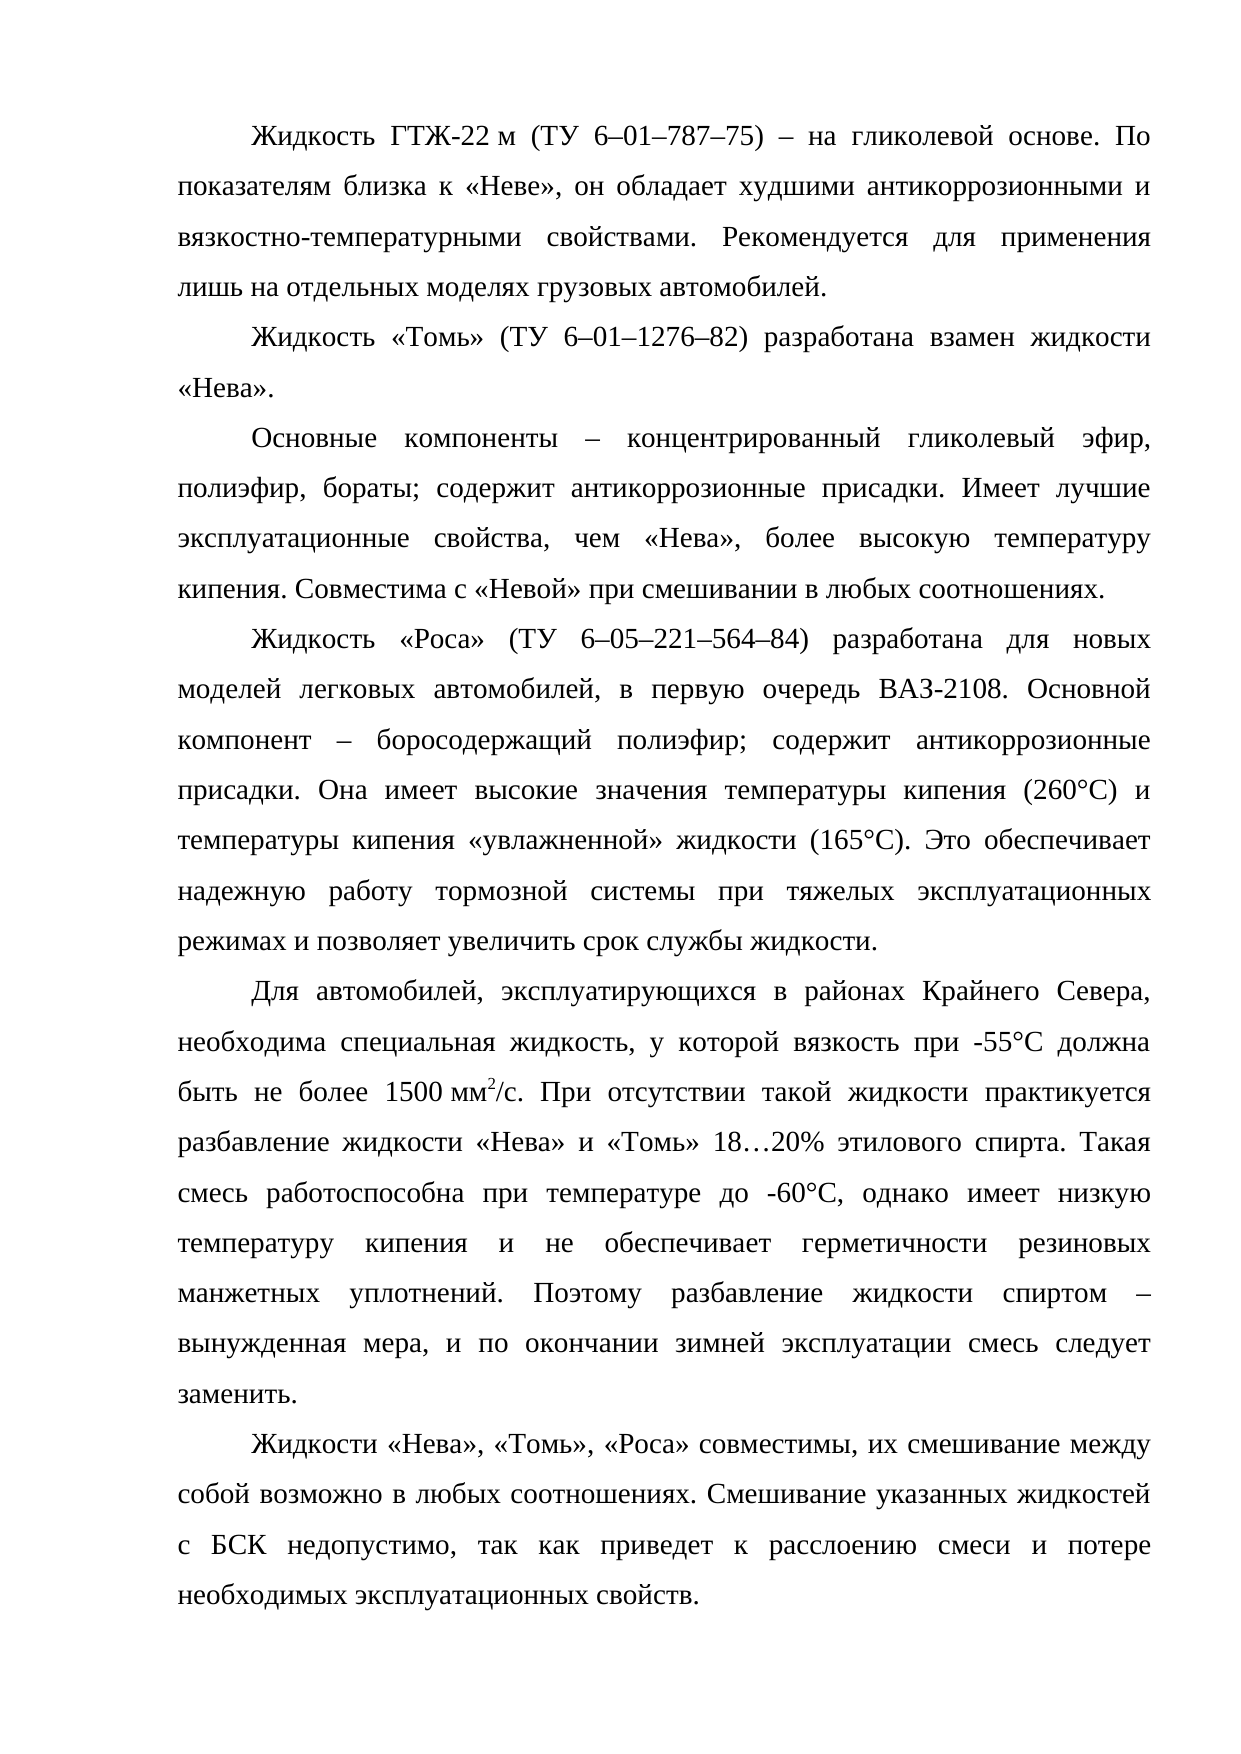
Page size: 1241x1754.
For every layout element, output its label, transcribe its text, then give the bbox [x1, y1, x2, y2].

text Жидкость ГТЖ-22 м (ТУ 6–01–787–75) – на гликолевой основе. По показателям близка к «Неве», он обладает худшими антикоррозионными и вязкостно-температурными свойствами. Рекомендуется для применения лишь на отдельных моделях грузовых автомобилей. [177, 118, 1152, 303]
text Для автомобилей, эксплуатирующихся в районах Крайнего Севера, необходима специальная жидкость, у которой вязкость при -55°С должна быть не более 1500 мм2/с. При отсутствии такой жидкости практикуется разбавление жидкости «Нева» и «Томь» 18…20% этилового спирта. Такая смесь работоспособна при температуре до -60°С, однако имеет низкую температуру кипения и не обеспечивает герметичности резиновых манжетных уплотнений. Поэтому разбавление жидкости спиртом – вынужденная мера, и по окончании зимней эксплуатации смесь следует заменить. [177, 973, 1152, 1409]
text Жидкость «Томь» (ТУ 6–01–1276–82) разработана взамен жидкости «Нева». [177, 319, 1152, 403]
text Жидкость «Роса» (ТУ 6–05–221–564–84) разработана для новых моделей легковых автомобилей, в первую очередь ВАЗ-2108. Основной компонент – боросодержащий полиэфир; содержит антикоррозионные присадки. Она имеет высокие значения температуры кипения (260°С) и температуры кипения «увлажненной» жидкости (165°С). Это обеспечивает надежную работу тормозной системы при тяжелых эксплуатационных режимах и позволяет увеличить срок службы жидкости. [177, 621, 1152, 957]
text Основные компоненты – концентрированный гликолевый эфир, полиэфир, бораты; содержит антикоррозионные присадки. Имеет лучшие эксплуатационные свойства, чем «Нева», более высокую температуру кипения. Совместима с «Невой» при смешивании в любых соотношениях. [177, 420, 1152, 604]
text Жидкости «Нева», «Томь», «Роса» совместимы, их смешивание между собой возможно в любых соотношениях. Смешивание указанных жидкостей с БСК недопустимо, так как приведет к расслоению смеси и потере необходимых эксплуатационных свойств. [177, 1426, 1152, 1611]
